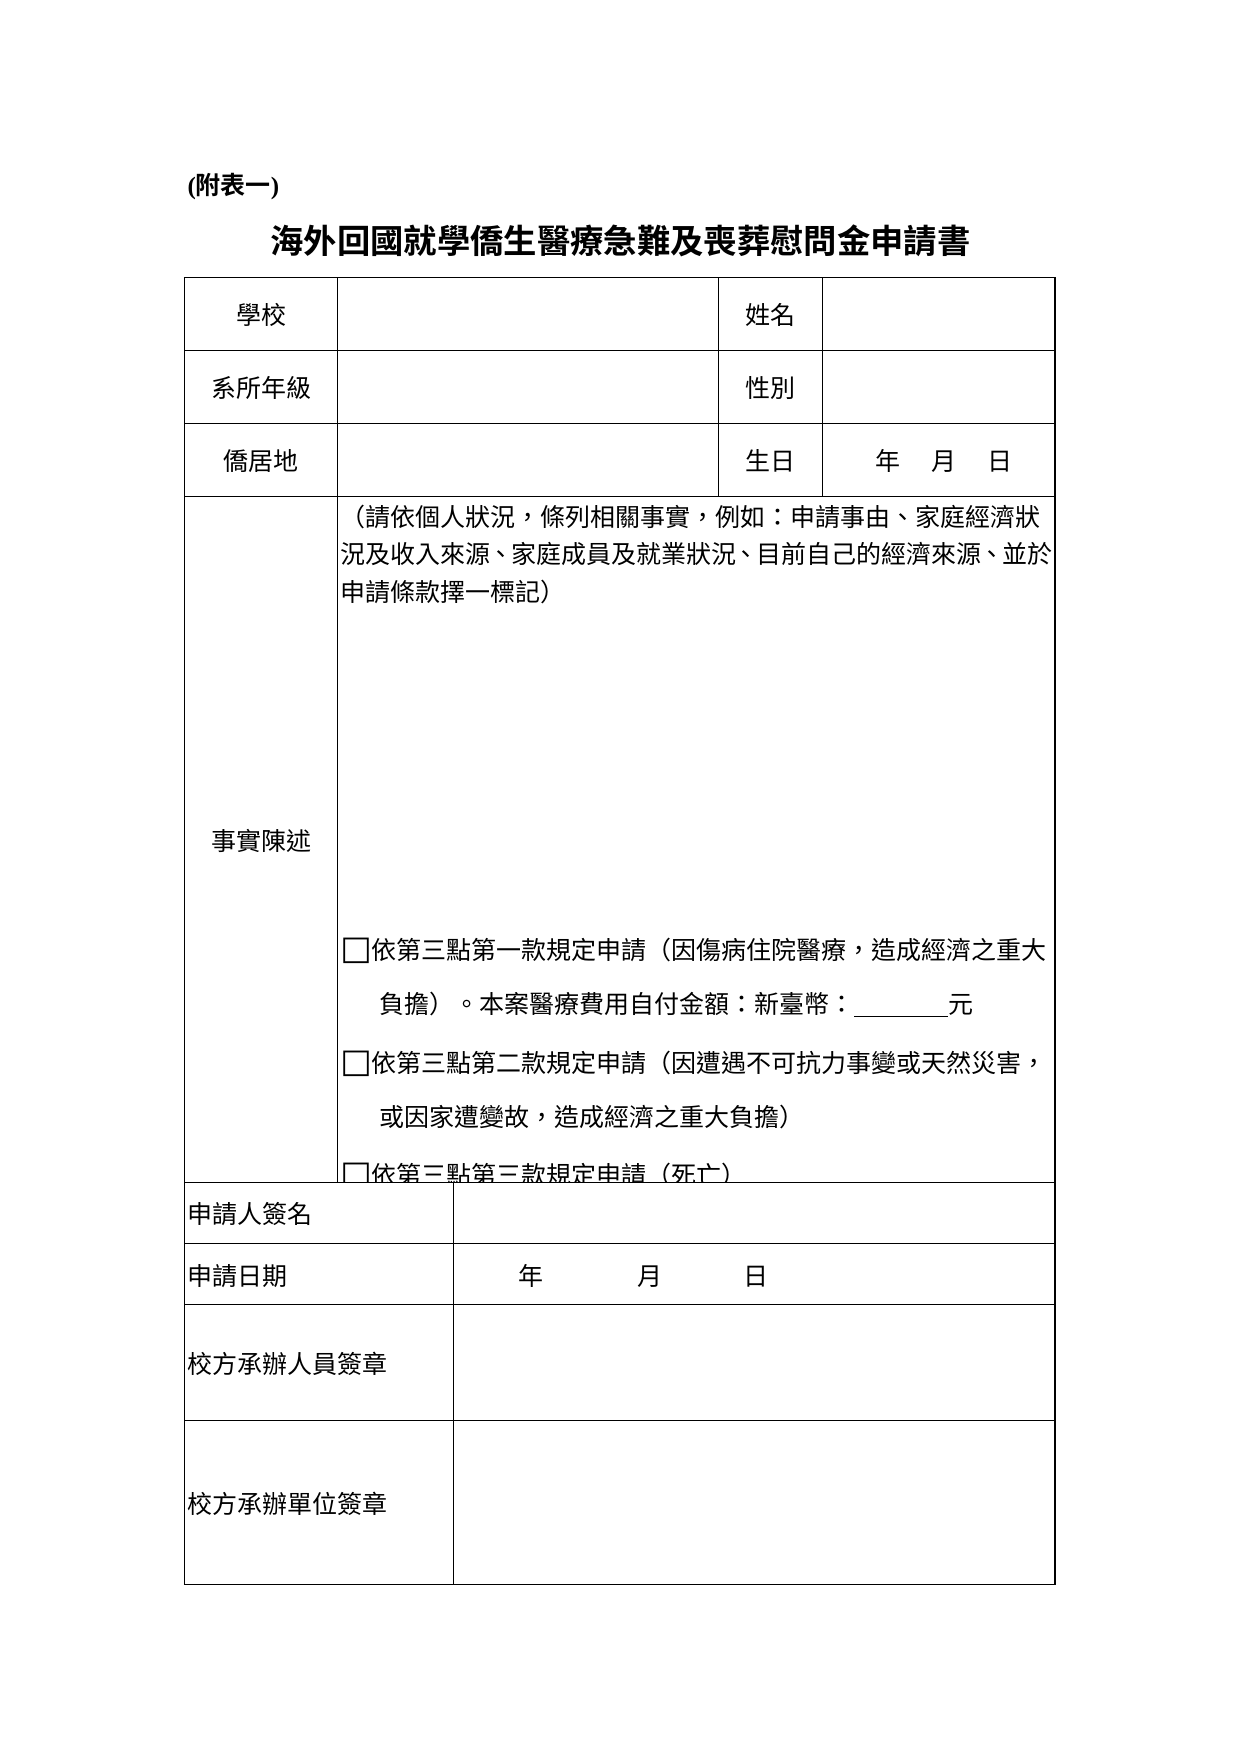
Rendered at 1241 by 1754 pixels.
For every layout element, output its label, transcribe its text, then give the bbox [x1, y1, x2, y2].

text (附表一) [187, 164, 1053, 202]
table_header [338, 278, 718, 350]
table_cell 校方承辦單位簽章 [185, 1421, 453, 1584]
table_header 姓名 [719, 278, 822, 350]
table_cell [823, 351, 1054, 423]
table_cell 性別 [719, 351, 822, 423]
table_cell 僑居地 [185, 424, 337, 496]
table_cell （請依個人狀況，條列相關事實，例如：申請事由、家庭經濟狀況及收入來源、家庭成員及就業狀況、目前自己的經濟來源、並於申請條款擇一標記） □依第三點第一款規定申請（因傷病住院醫療，造成經濟之重大負擔）。本案醫療費用自付金額：新臺幣： 元 □依第三點第二款規定申請（因遭遇不可抗力事變或天然災害，或因家遭變故，造成經濟之重大負擔） □依第三點第三款規定申請（死亡） [338, 497, 1054, 1182]
table_cell [338, 424, 718, 496]
table_cell [454, 1421, 1054, 1584]
table_cell 年 月 日 [454, 1244, 1054, 1304]
table_cell 申請人簽名 [185, 1183, 453, 1243]
table_cell [338, 351, 718, 423]
table_cell [454, 1305, 1054, 1420]
table_header 學校 [185, 278, 337, 350]
table_header [823, 278, 1054, 350]
table_cell 系所年級 [185, 351, 337, 423]
text 海外回國就學僑生醫療急難及喪葬慰問金申請書 [187, 202, 1053, 277]
table_cell 事實陳述 [185, 497, 337, 1182]
table_cell 申請日期 [185, 1244, 453, 1304]
table_cell 校方承辦人員簽章 [185, 1305, 453, 1420]
table_cell [454, 1183, 1054, 1243]
table_cell 生日 [719, 424, 822, 496]
table_cell 年 月 日 [823, 424, 1054, 496]
